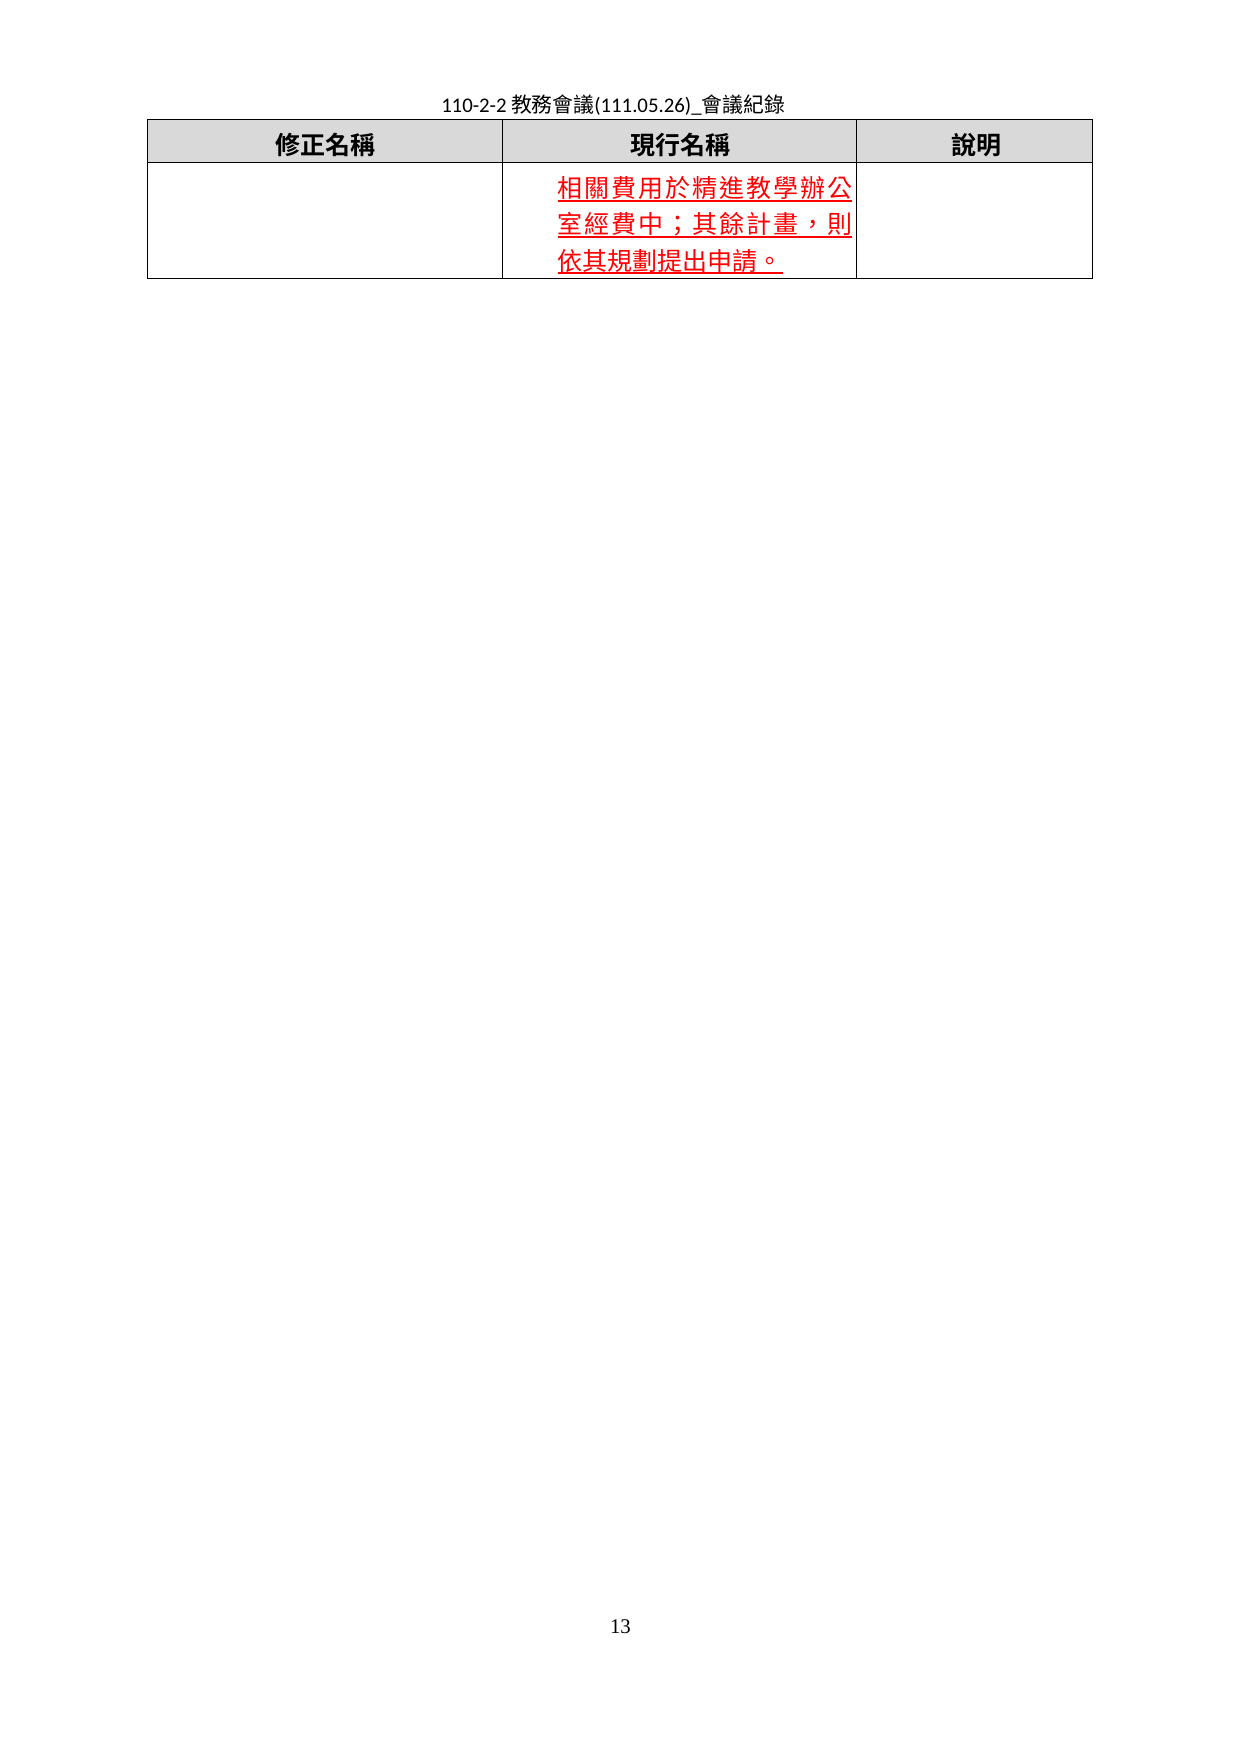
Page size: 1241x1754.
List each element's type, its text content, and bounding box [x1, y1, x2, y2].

table_header 說明 [857, 120, 1092, 162]
table_cell [857, 163, 1092, 277]
table_cell 相關費用於精進教學辦公室經費中；其餘計畫，則依其規劃提出申請。 [503, 163, 856, 277]
table_header 修正名稱 [148, 120, 502, 162]
table_cell [148, 163, 502, 277]
table_header 現行名稱 [503, 120, 856, 162]
